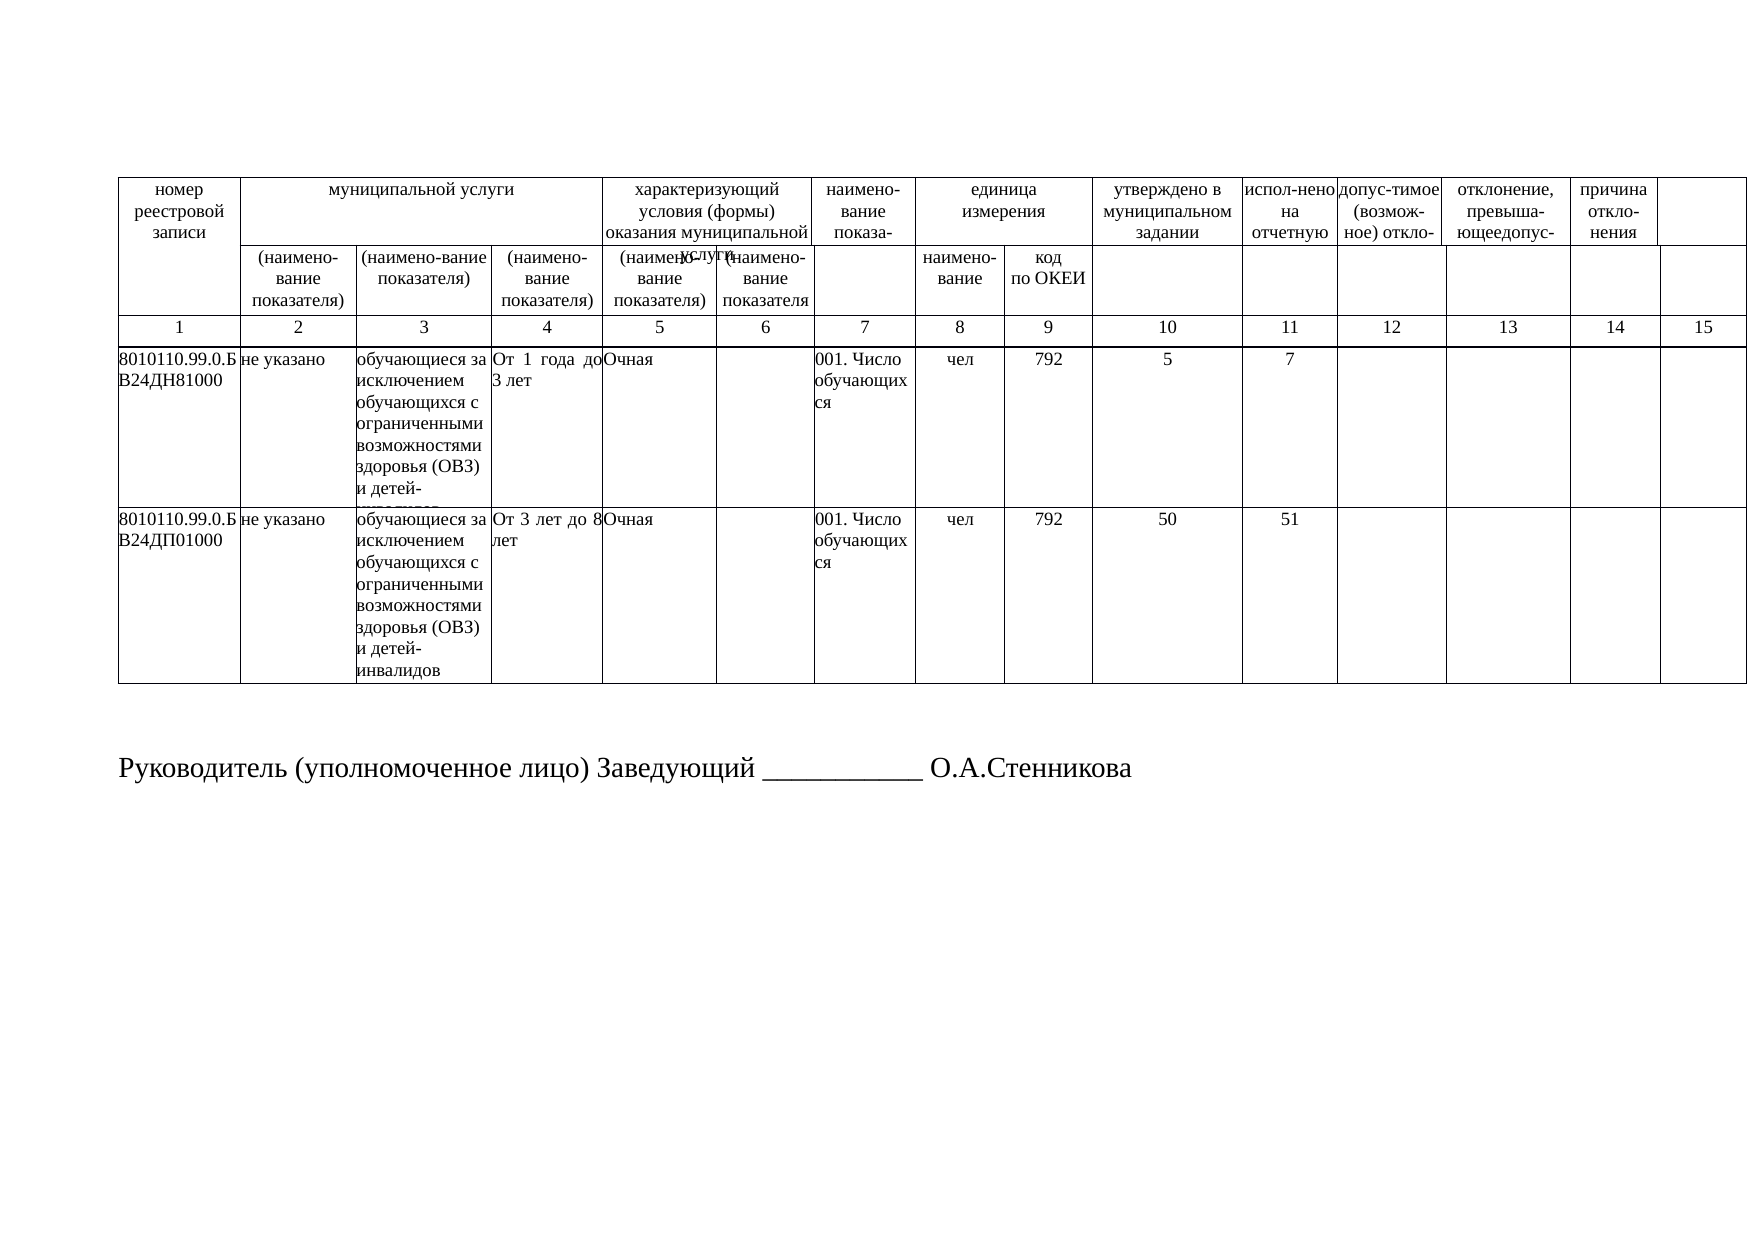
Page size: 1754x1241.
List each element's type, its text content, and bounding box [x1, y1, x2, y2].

table_cell [1661, 348, 1746, 507]
table_cell От 3 лет до 8 лет [492, 508, 602, 682]
table_cell (наимено-вание показателя) [492, 246, 602, 315]
table_cell 5 [1093, 348, 1242, 507]
table_cell 50 [1093, 508, 1242, 682]
table_cell наимено-вание [916, 246, 1004, 315]
table_cell [1338, 246, 1446, 315]
table_cell испол-нено на отчетную дату [1243, 178, 1337, 244]
table_cell 51 [1243, 508, 1337, 682]
table_cell 15 [1661, 316, 1746, 346]
table_cell 7 [815, 316, 915, 346]
table_cell 6 [717, 316, 814, 346]
table_cell [1338, 348, 1446, 507]
table_cell [815, 246, 915, 315]
table_cell [1447, 508, 1570, 682]
table_cell [717, 348, 814, 507]
table_cell код по ОКЕИ [1005, 246, 1092, 315]
table_cell обучающиеся за исключением обучающихся с ограниченными возможностями здоровья (ОВЗ) и детей-инвалидов [357, 348, 491, 507]
table_cell 5 [603, 316, 716, 346]
table_cell [1243, 246, 1337, 315]
table_cell 9 [1005, 316, 1092, 346]
table_cell (наимено-вание показателя) [241, 246, 356, 315]
table_cell единица измерения [916, 178, 1092, 244]
table_cell 1 [119, 316, 240, 346]
table_cell отклонение, превыша-ющеедопус-тимое (возмож-ное) значение [1442, 178, 1570, 244]
table_cell 2 [241, 316, 356, 346]
table_header Показатель, характеризующий условия (формы) оказания муниципальной услуги [603, 178, 811, 244]
table_cell 8010110.99.0.БВ24ДП01000 [119, 508, 240, 682]
table_cell 12 [1338, 316, 1446, 346]
table_cell 11 [1243, 316, 1337, 346]
table_cell [1658, 178, 1746, 244]
table_cell [717, 508, 814, 682]
table_cell [1571, 348, 1660, 507]
table_cell [1661, 508, 1746, 682]
table_cell не указано [241, 508, 356, 682]
table_cell [1571, 246, 1660, 315]
table_cell [1338, 508, 1446, 682]
table_cell 001. Число обучающихся [815, 508, 915, 682]
table_cell 792 [1005, 508, 1092, 682]
table_cell допус-тимое (возмож- ное) откло-нение [1338, 178, 1441, 244]
table_cell Очная [603, 348, 716, 507]
table_cell 13 [1447, 316, 1570, 346]
table_cell [1447, 348, 1570, 507]
table_cell чел [916, 508, 1004, 682]
table_cell 792 [1005, 348, 1092, 507]
table_cell не указано [241, 348, 356, 507]
table_cell 7 [1243, 348, 1337, 507]
table_cell 8010110.99.0.БВ24ДН81000 [119, 348, 240, 507]
table_cell [1571, 508, 1660, 682]
table_cell 3 [357, 316, 491, 346]
table_cell наимено-вание показа- теля [812, 178, 915, 244]
table_cell [1661, 246, 1746, 315]
table_cell обучающиеся за исключением обучающихся с ограниченными возможностями здоровья (ОВЗ) и детей-инвалидов [357, 508, 491, 682]
table_cell (наимено-вание показателя) [357, 246, 491, 315]
table_cell утверждено в муниципальном задании на год [1093, 178, 1242, 244]
table_cell (наимено-вание показателя) [603, 246, 716, 315]
table_cell 4 [492, 316, 602, 346]
table_header муниципальной услуги [241, 178, 602, 244]
table_cell (наимено-вание показателя [717, 246, 814, 315]
table_cell 10 [1093, 316, 1242, 346]
table_cell причина откло-нения [1571, 178, 1657, 244]
table_cell [1093, 246, 1242, 315]
table_cell 8 [916, 316, 1004, 346]
table_cell [1447, 246, 1570, 315]
table_cell чел [916, 348, 1004, 507]
table_cell Очная [603, 508, 716, 682]
table_cell От 1 года до 3 лет [492, 348, 602, 507]
table_cell 14 [1571, 316, 1660, 346]
table_cell 001. Число обучающихся [815, 348, 915, 507]
table_header номер реестровой записи [119, 178, 240, 315]
text Руководитель (уполномоченное лицо) Заведующий ___________ О.А.Стенникова [118, 751, 1636, 784]
